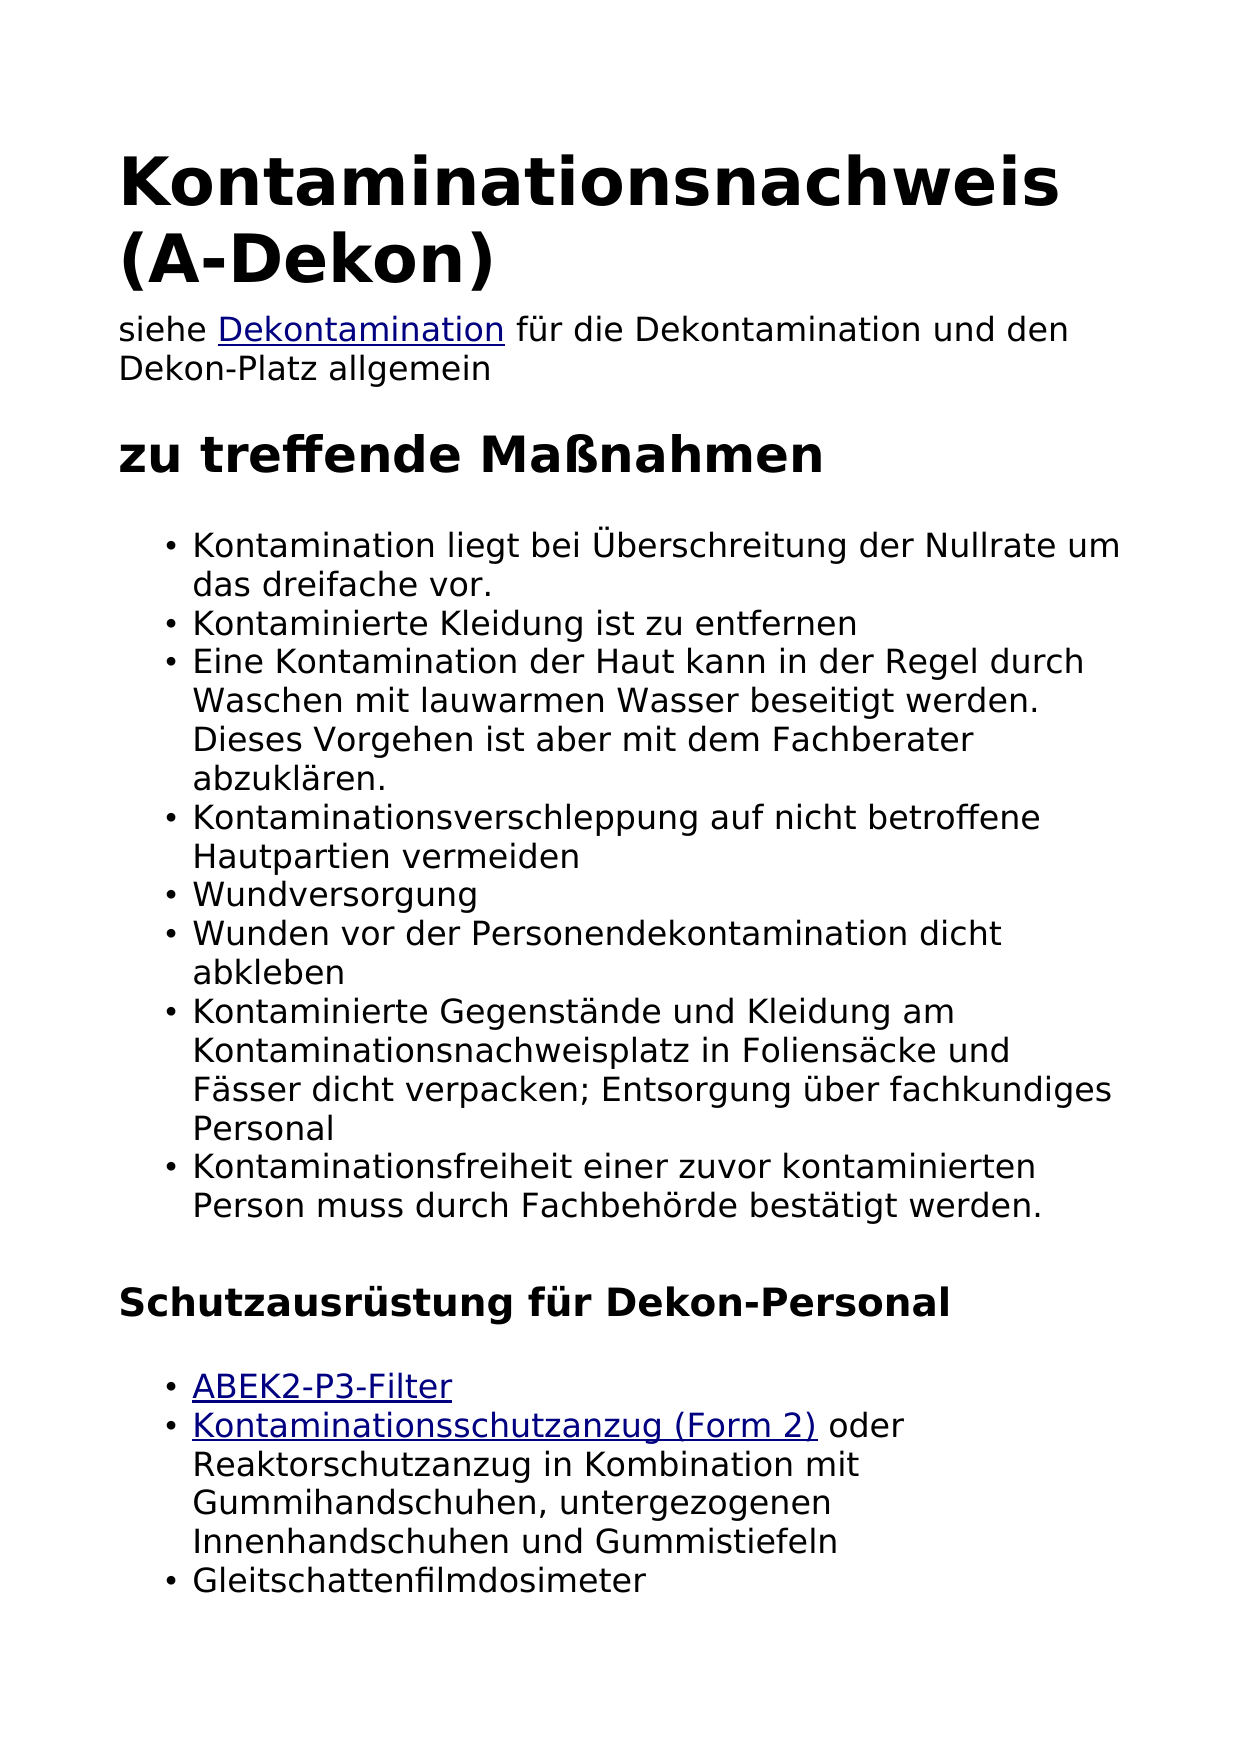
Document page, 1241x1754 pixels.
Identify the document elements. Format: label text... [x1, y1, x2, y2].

list Kontaminierte Gegenstände und Kleidung am Kontaminationsnachweisplatz in Foliensäcke und Fässer dicht verpacken; Entsorgung über fachkundiges Personal [177, 992, 1122, 1148]
list Gleitschattenfilmdosimeter [177, 1562, 1122, 1600]
list Eine Kontamination der Haut kann in der Regel durch Waschen mit lauwarmen Wasser beseitigt werden. Dieses Vorgehen ist aber mit dem Fachberater abzuklären. [177, 643, 1122, 798]
list Kontaminationsverschleppung auf nicht betroffene Hautpartien vermeiden [177, 798, 1122, 876]
list Kontaminierte Kleidung ist zu entfernen [177, 604, 1122, 643]
text siehe Dekontamination für die Dekontamination und den Dekon-Platz allgemein [118, 311, 1122, 388]
subtitle Schutzausrüstung für Dekon-Personal [118, 1280, 1122, 1325]
list Wunden vor der Personendekontamination dicht abkleben [177, 915, 1122, 992]
list ABEK2-P3-Filter [177, 1367, 1122, 1406]
list Wundversorgung [177, 876, 1122, 915]
list Kontaminationsschutzanzug (Form 2) oder Reaktorschutzanzug in Kombination mit Gummihandschuhen, untergezogenen Innenhandschuhen und Gummistiefeln [177, 1406, 1122, 1562]
subtitle zu treffende Maßnahmen [118, 426, 1122, 484]
subtitle Kontaminationsnachweis (A-Dekon) [118, 143, 1122, 298]
list Kontaminationsfreiheit einer zuvor kontaminierten Person muss durch Fachbehörde bestätigt werden. [177, 1148, 1122, 1226]
list Kontamination liegt bei Überschreitung der Nullrate um das dreifache vor. [177, 526, 1122, 604]
